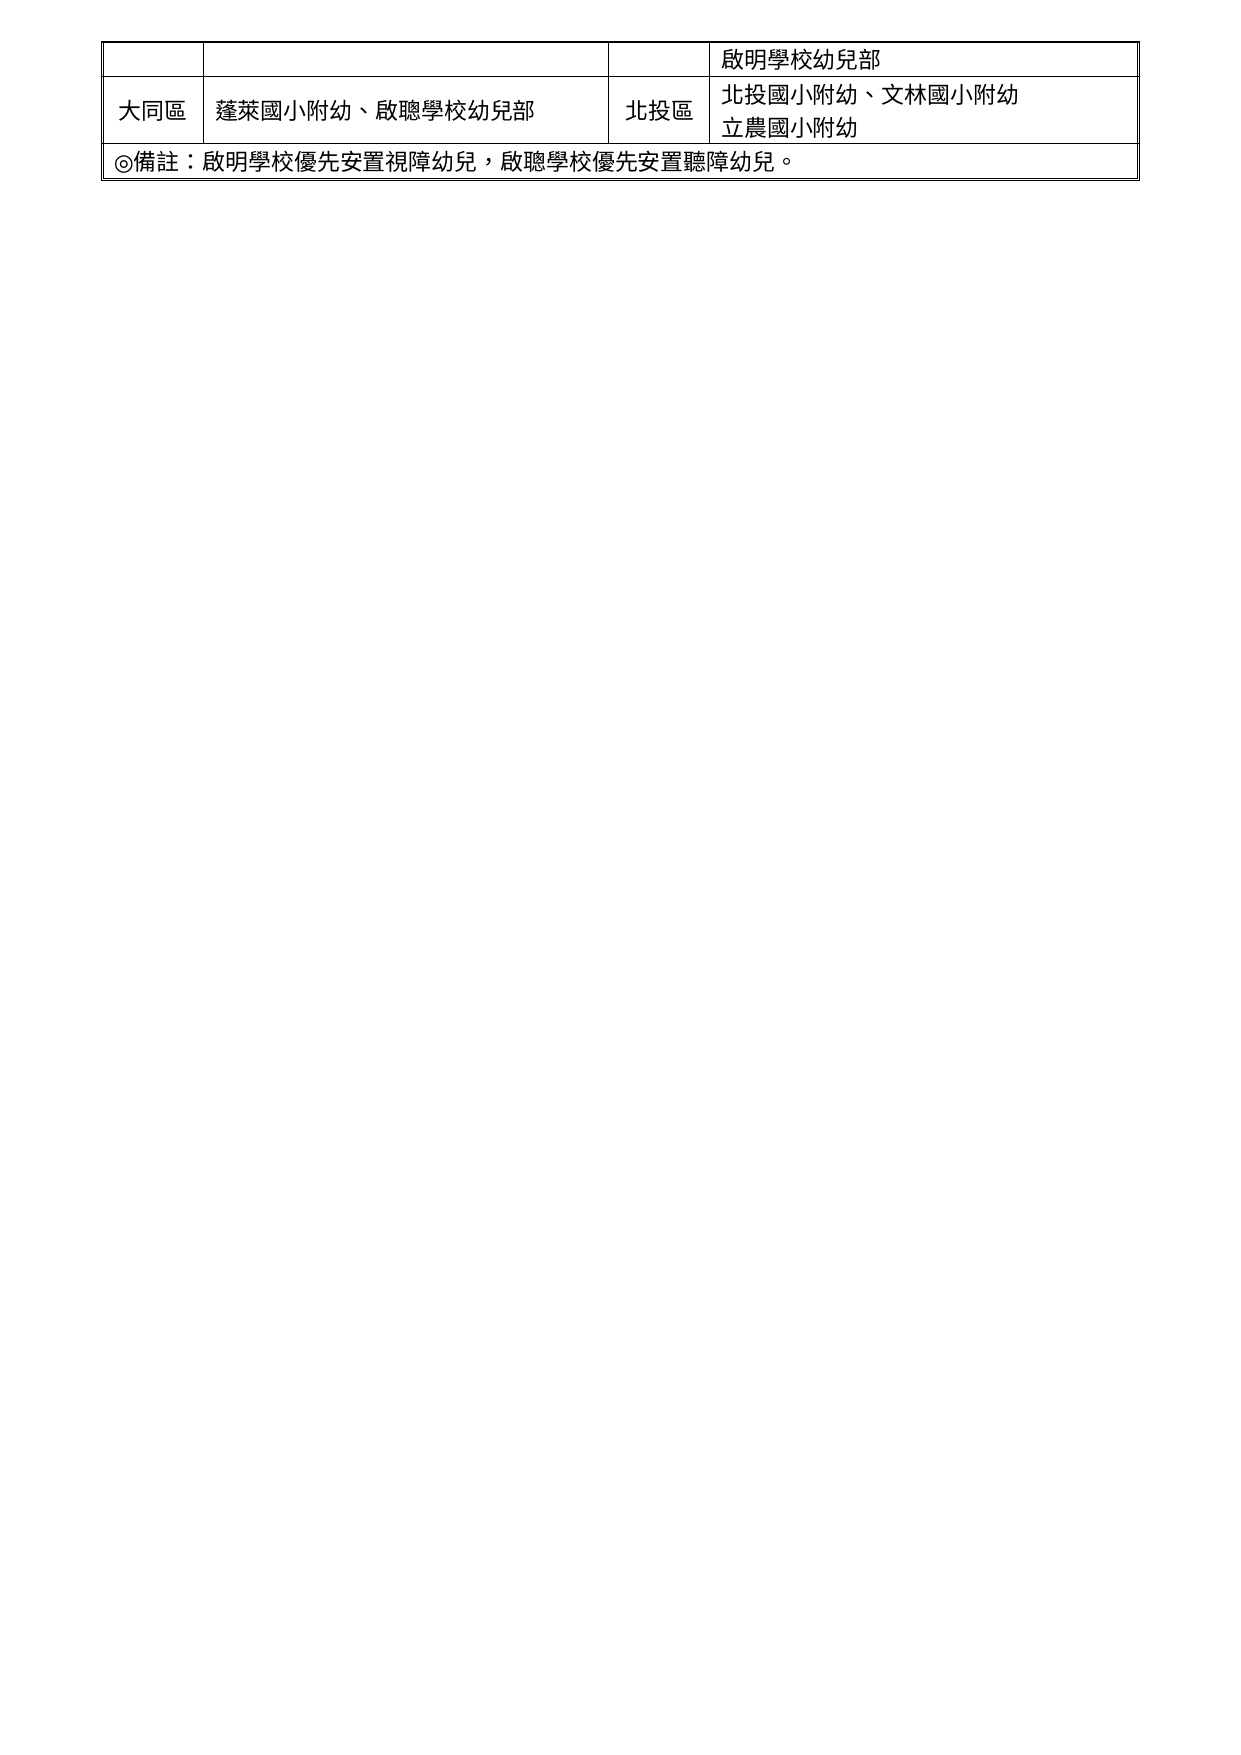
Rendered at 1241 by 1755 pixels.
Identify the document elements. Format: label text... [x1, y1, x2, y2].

table_cell [104, 43, 203, 76]
table_cell [204, 43, 608, 76]
table_cell ◎備註：啟明學校優先安置視障幼兒，啟聰學校優先安置聽障幼兒。 [104, 144, 1137, 177]
table_cell 啟明學校幼兒部 [710, 43, 1137, 76]
table_cell [609, 43, 709, 76]
table_cell 北投國小附幼、文林國小附幼 立農國小附幼 [710, 77, 1137, 143]
table_cell 蓬萊國小附幼、啟聰學校幼兒部 [204, 77, 608, 143]
table_cell 大同區 [104, 77, 203, 143]
table_cell 北投區 [609, 77, 709, 143]
